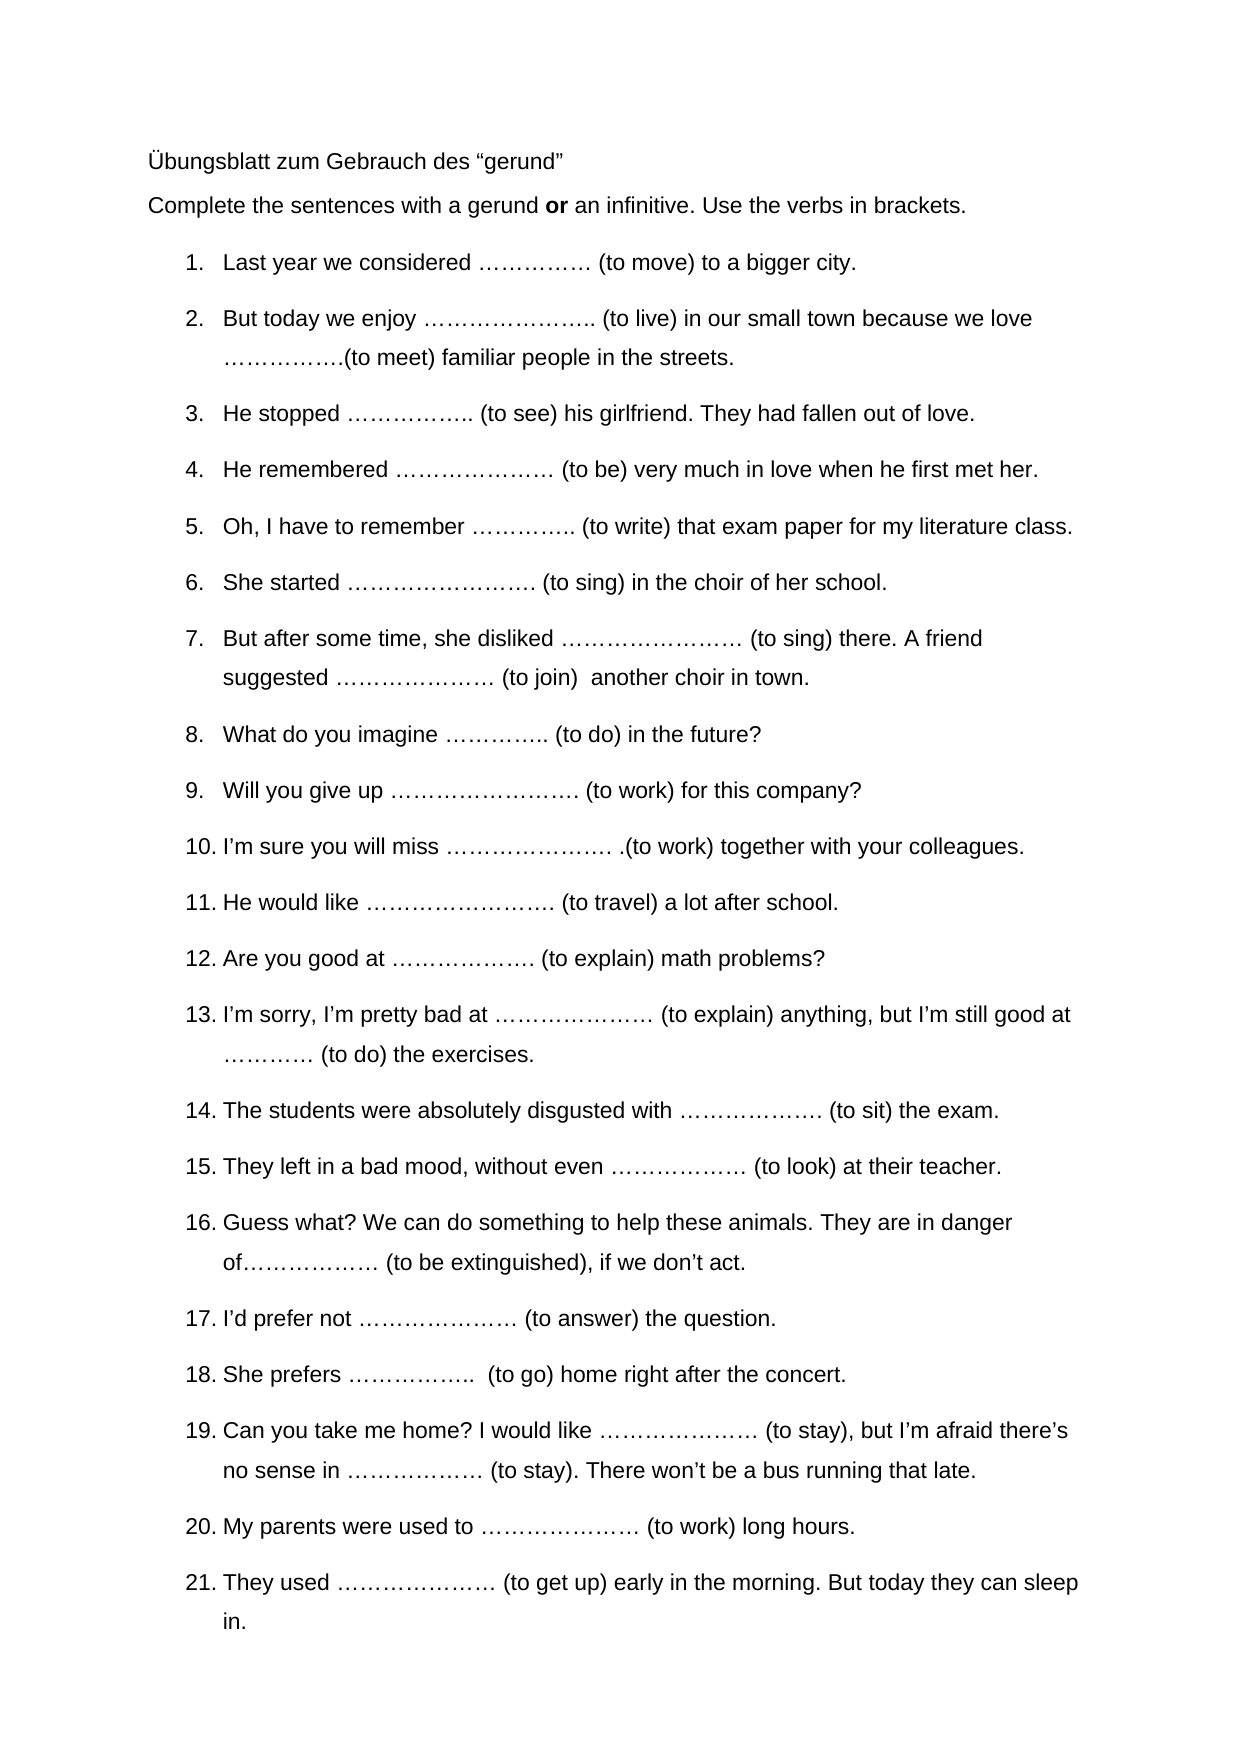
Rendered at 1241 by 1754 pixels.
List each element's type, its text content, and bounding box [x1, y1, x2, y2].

list Can you take me home? I would like ………………… (to stay), but I’m afraid there’s no sense in ……………… (to stay). There won’t be a bus running that late. [185, 1417, 1093, 1483]
text Complete the sentences with a gerund or an infinitive. Use the verbs in brackets. [148, 192, 1093, 219]
list Last year we considered …………… (to move) to a bigger city. [185, 248, 1093, 275]
list They used ………………… (to get up) early in the morning. But today they can sleep in. [185, 1569, 1093, 1635]
list I’m sorry, I’m pretty bad at ………………… (to explain) anything, but I’m still good at ………… (to do) the exercises. [185, 1001, 1093, 1067]
list I’d prefer not ………………… (to answer) the question. [185, 1305, 1093, 1331]
list They left in a bad mood, without even ……………… (to look) at their teacher. [185, 1153, 1093, 1179]
list She started ……………………. (to sing) in the choir of her school. [185, 569, 1093, 595]
list I’m sure you will miss …………………. .(to work) together with your colleagues. [185, 833, 1093, 859]
list But today we enjoy ………………….. (to live) in our small town because we love …………….(to meet) familiar people in the streets. [185, 305, 1093, 371]
list She prefers …………….. (to go) home right after the concert. [185, 1361, 1093, 1387]
list Are you good at ………………. (to explain) math problems? [185, 945, 1093, 971]
list The students were absolutely disgusted with ………………. (to sit) the exam. [185, 1097, 1093, 1123]
list He remembered ………………… (to be) very much in love when he first met her. [185, 456, 1093, 483]
list Will you give up ……………………. (to work) for this company? [185, 777, 1093, 803]
list My parents were used to ………………… (to work) long hours. [185, 1513, 1093, 1539]
list Oh, I have to remember ………….. (to write) that exam paper for my literature class. [185, 513, 1093, 539]
list Guess what? We can do something to help these animals. They are in danger of……………… (to be extinguished), if we don’t act. [185, 1209, 1093, 1275]
list He would like ……………………. (to travel) a lot after school. [185, 889, 1093, 915]
text Übungsblatt zum Gebrauch des “gerund” [148, 148, 1093, 174]
list But after some time, she disliked …………………… (to sing) there. A friend suggested ………………… (to join) another choir in town. [185, 625, 1093, 691]
list What do you imagine ………….. (to do) in the future? [185, 721, 1093, 747]
list He stopped …………….. (to see) his girlfriend. They had fallen out of love. [185, 400, 1093, 427]
